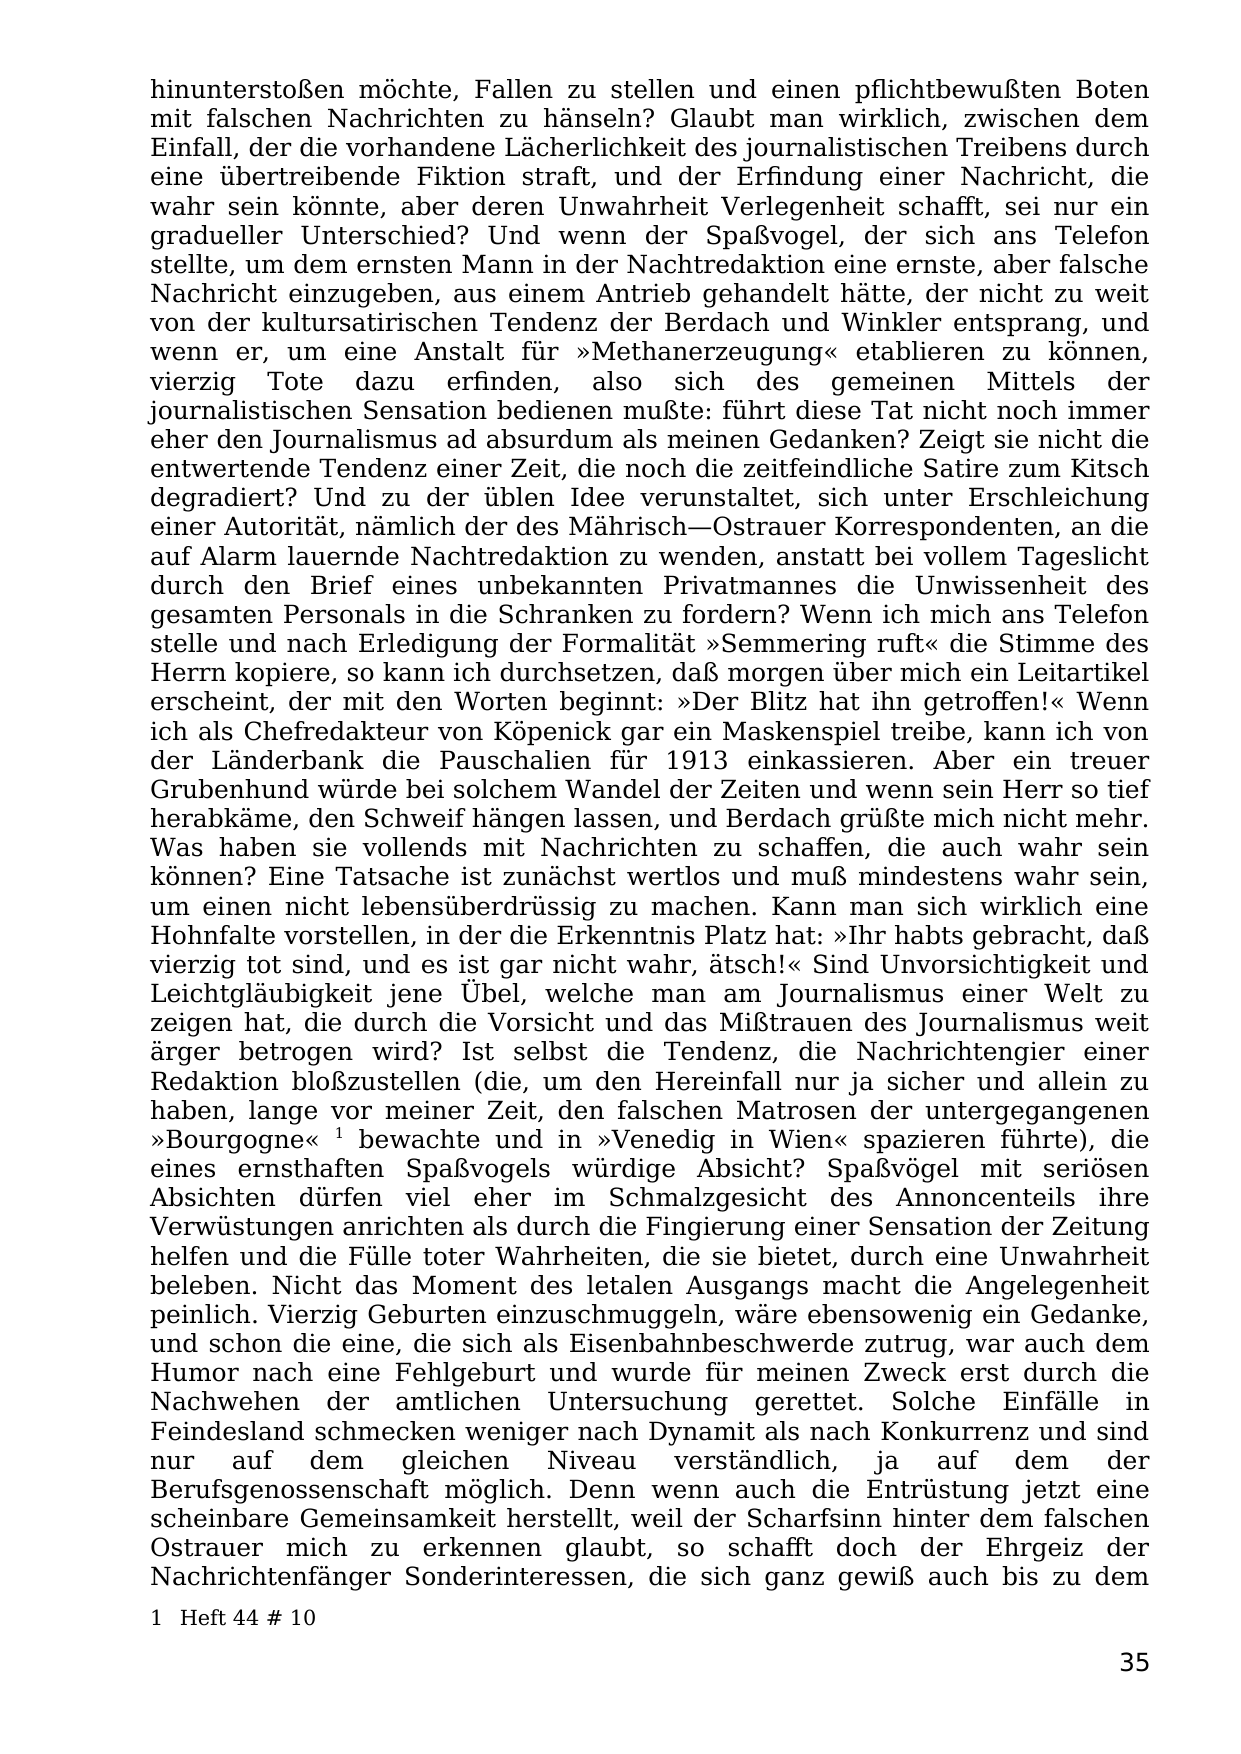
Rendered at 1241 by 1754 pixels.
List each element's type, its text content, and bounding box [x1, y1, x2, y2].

text hinunterstoßen möchte, Fallen zu stellen und einen pflichtbewußten Boten mit falschen Nachrichten zu hänseln? Glaubt man wirklich, zwischen dem Einfall, der die vorhandene Lächerlichkeit des journalistischen Treibens durch eine übertreibende Fiktion straft, und der Erfindung einer Nachricht, die wahr sein könnte, aber deren Unwahrheit Verlegenheit schafft, sei nur ein gradueller Unterschied? Und wenn der Spaßvogel, der sich ans Telefon stellte, um dem ernsten Mann in der Nachtredaktion eine ernste, aber falsche Nachricht einzugeben, aus einem Antrieb gehandelt hätte, der nicht zu weit von der kultursatirischen Tendenz der Berdach und Winkler entsprang, und wenn er, um eine Anstalt für »Methanerzeugung« etablieren zu können, vierzig Tote dazu erfinden, also sich des gemeinen Mittels der journalistischen Sensation bedienen mußte: führt diese Tat nicht noch immer eher den Journalismus ad absurdum als meinen Gedanken? Zeigt sie nicht die entwertende Tendenz einer Zeit, die noch die zeitfeindliche Satire zum Kitsch degradiert? Und zu der üblen Idee verunstaltet, sich unter Erschleichung einer Autorität, nämlich der des Mährisch—Ostrauer Korrespondenten, an die auf Alarm lauernde Nachtredaktion zu wenden, anstatt bei vollem Tageslicht durch den Brief eines unbekannten Privatmannes die Unwissenheit des gesamten Personals in die Schranken zu fordern? Wenn ich mich ans Telefon stelle und nach Erledigung der Formalität »Semmering ruft« die Stimme des Herrn kopiere, so kann ich durchsetzen, daß morgen über mich ein Leitartikel erscheint, der mit den Worten beginnt: »Der Blitz hat ihn getroffen!« Wenn ich als Chefredakteur von Köpenick gar ein Maskenspiel treibe, kann ich von der Länderbank die Pauschalien für 1913 einkassieren. Aber ein treuer Grubenhund würde bei solchem Wandel der Zeiten und wenn sein Herr so tief herabkäme, den Schweif hängen lassen, und Berdach grüßte mich nicht mehr. Was haben sie vollends mit Nachrichten zu schaffen, die auch wahr sein können? Eine Tatsache ist zunächst wertlos und muß mindestens wahr sein, um einen nicht lebensüberdrüssig zu machen. Kann man sich wirklich eine Hohnfalte vorstellen, in der die Erkenntnis Platz hat: »Ihr habts gebracht, daß vierzig tot sind, und es ist gar nicht wahr, ätsch!« Sind Unvorsichtigkeit und Leichtgläubigkeit jene Übel, welche man am Journalismus einer Welt zu zeigen hat, die durch die Vorsicht und das Mißtrauen des Journalismus weit ärger betrogen wird? Ist selbst die Tendenz, die Nachrichtengier einer Redaktion bloßzustellen (die, um den Hereinfall nur ja sicher und allein zu haben, lange vor meiner Zeit, den falschen Matrosen der untergegangenen »Bourgogne« bewachte und in »Venedig in Wien« spazieren führte), die eines ernsthaften Spaßvogels würdige Absicht? Spaßvögel mit seriösen Absichten dürfen viel eher im Schmalzgesicht des Annoncenteils ihre Verwüstungen anrichten als durch die Fingierung einer Sensation der Zeitung helfen und die Fülle toter Wahrheiten, die sie bietet, durch eine Unwahrheit beleben. Nicht das Moment des letalen Ausgangs macht die Angelegenheit peinlich. Vierzig Geburten einzuschmuggeln, wäre ebensowenig ein Gedanke, und schon die eine, die sich als Eisenbahnbeschwerde zutrug, war auch dem Humor nach eine Fehlgeburt und wurde für meinen Zweck erst durch die Nachwehen der amtlichen Untersuchung gerettet. Solche Einfälle in Feindesland schmecken weniger nach Dynamit als nach Konkurrenz und sind nur auf dem gleichen Niveau verständlich, ja auf dem der Berufsgenossenschaft möglich. Denn wenn auch die Entrüstung jetzt eine scheinbare Gemeinsamkeit herstellt, weil der Scharfsinn hinter dem falschen Ostrauer mich zu erkennen glaubt, so schafft doch der Ehrgeiz der Nachrichtenfänger Sonderinteressen, die sich ganz gewiß auch bis zu dem [150, 75, 1151, 1592]
text Heft 44 # 10 [150, 1606, 1151, 1631]
